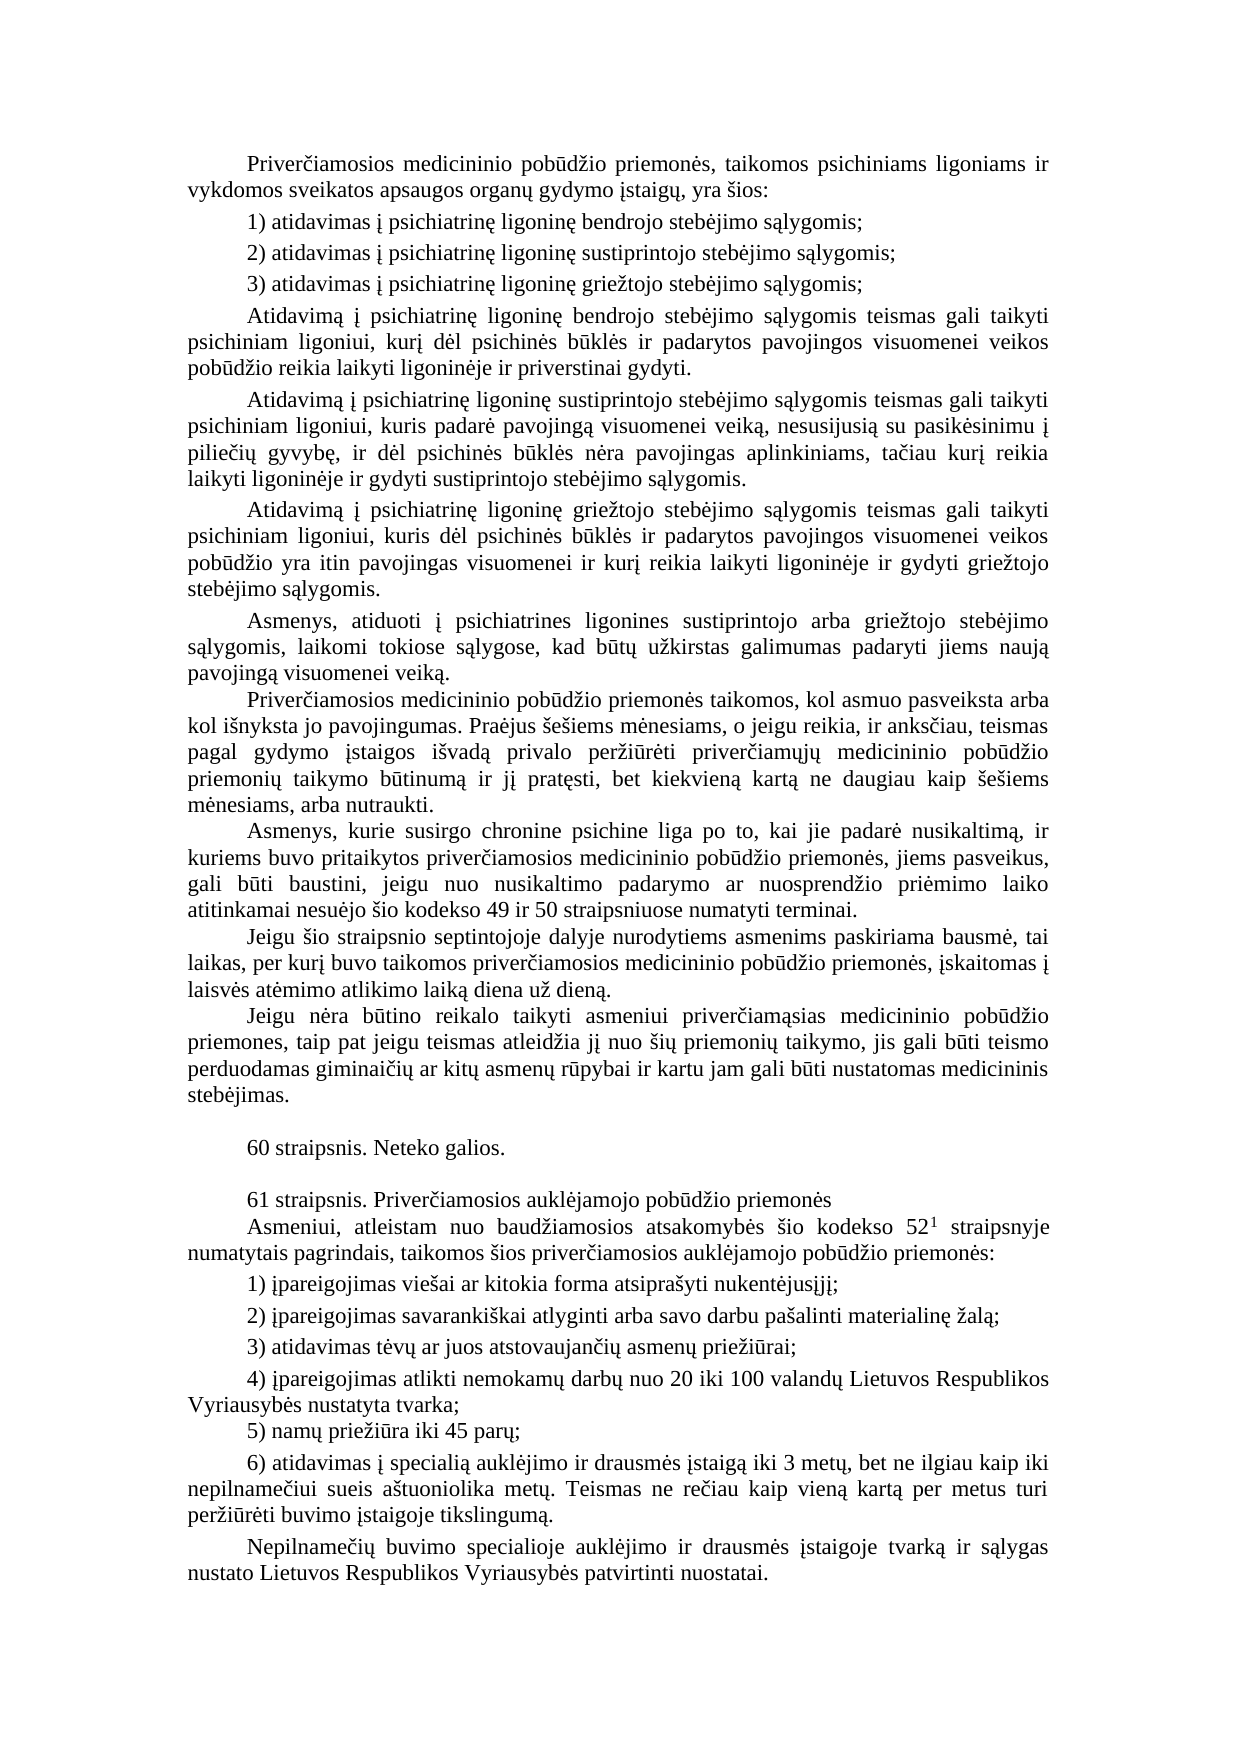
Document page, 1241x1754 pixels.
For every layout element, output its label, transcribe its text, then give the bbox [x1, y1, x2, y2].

text 2) atidavimas į psichiatrinę ligoninę sustiprintojo stebėjimo sąlygomis; [187, 239, 1050, 265]
text Asmeniui, atleistam nuo baudžiamosios atsakomybės šio kodekso 521 straipsnyje numatytais pagrindais, taikomos šios priverčiamosios auklėjamojo pobūdžio priemonės: [187, 1213, 1050, 1266]
text 1) atidavimas į psichiatrinę ligoninę bendrojo stebėjimo sąlygomis; [187, 208, 1050, 234]
text 5) namų priežiūra iki 45 parų; [209, 1417, 1050, 1444]
text Priverčiamosios medicininio pobūdžio priemonės taikomos, kol asmuo pasveiksta arba kol išnyksta jo pavojingumas. Praėjus šešiems mėnesiams, o jeigu reikia, ir anksčiau, teismas pagal gydymo įstaigos išvadą privalo peržiūrėti priverčiamųjų medicininio pobūdžio priemonių taikymo būtinumą ir jį pratęsti, bet kiekvieną kartą ne daugiau kaip šešiems mėnesiams, arba nutraukti. [187, 686, 1050, 817]
text Atidavimą į psichiatrinę ligoninę griežtojo stebėjimo sąlygomis teismas gali taikyti psichiniam ligoniui, kuris dėl psichinės būklės ir padarytos pavojingos visuomenei veikos pobūdžio yra itin pavojingas visuomenei ir kurį reikia laikyti ligoninėje ir gydyti griežtojo stebėjimo sąlygomis. [187, 496, 1050, 602]
text 1) įpareigojimas viešai ar kitokia forma atsiprašyti nukentėjusįjį; [187, 1271, 1050, 1297]
text 61 straipsnis. Priverčiamosios auklėjamojo pobūdžio priemonės [247, 1186, 1050, 1213]
text Asmenys, atiduoti į psichiatrines ligonines sustiprintojo arba griežtojo stebėjimo sąlygomis, laikomi tokiose sąlygose, kad būtų užkirstas galimumas padaryti jiems naują pavojingą visuomenei veiką. [187, 607, 1050, 686]
text 6) atidavimas į specialią auklėjimo ir drausmės įstaigą iki 3 metų, bet ne ilgiau kaip iki nepilnamečiui sueis aštuoniolika metų. Teismas ne rečiau kaip vieną kartą per metus turi peržiūrėti buvimo įstaigoje tikslingumą. [187, 1449, 1050, 1528]
text Atidavimą į psichiatrinę ligoninę bendrojo stebėjimo sąlygomis teismas gali taikyti psichiniam ligoniui, kurį dėl psichinės būklės ir padarytos pavojingos visuomenei veikos pobūdžio reikia laikyti ligoninėje ir priverstinai gydyti. [187, 302, 1050, 381]
text Asmenys, kurie susirgo chronine psichine liga po to, kai jie padarė nusikaltimą, ir kuriems buvo pritaikytos priverčiamosios medicininio pobūdžio priemonės, jiems pasveikus, gali būti baustini, jeigu nuo nusikaltimo padarymo ar nuosprendžio priėmimo laiko atitinkamai nesuėjo šio kodekso 49 ir 50 straipsniuose numatyti terminai. [187, 817, 1050, 923]
text 3) atidavimas į psichiatrinę ligoninę griežtojo stebėjimo sąlygomis; [187, 270, 1050, 297]
text 60 straipsnis. Neteko galios. [205, 1134, 1050, 1160]
text 2) įpareigojimas savarankiškai atlyginti arba savo darbu pašalinti materialinę žalą; [187, 1302, 1050, 1328]
text 4) įpareigojimas atlikti nemokamų darbų nuo 20 iki 100 valandų Lietuvos Respublikos Vyriausybės nustatyta tvarka; [187, 1364, 1050, 1417]
text Nepilnamečių buvimo specialioje auklėjimo ir drausmės įstaigoje tvarką ir sąlygas nustato Lietuvos Respublikos Vyriausybės patvirtinti nuostatai. [187, 1533, 1050, 1585]
text Jeigu šio straipsnio septintojoje dalyje nurodytiems asmenims paskiriama bausmė, tai laikas, per kurį buvo taikomos priverčiamosios medicininio pobūdžio priemonės, įskaitomas į laisvės atėmimo atlikimo laiką diena už dieną. [187, 923, 1050, 1002]
text 3) atidavimas tėvų ar juos atstovaujančių asmenų priežiūrai; [187, 1333, 1050, 1359]
text Atidavimą į psichiatrinę ligoninę sustiprintojo stebėjimo sąlygomis teismas gali taikyti psichiniam ligoniui, kuris padarė pavojingą visuomenei veiką, nesusijusią su pasikėsinimu į piliečių gyvybę, ir dėl psichinės būklės nėra pavojingas aplinkiniams, tačiau kurį reikia laikyti ligoninėje ir gydyti sustiprintojo stebėjimo sąlygomis. [187, 386, 1050, 491]
text Priverčiamosios medicininio pobūdžio priemonės, taikomos psichiniams ligoniams ir vykdomos sveikatos apsaugos organų gydymo įstaigų, yra šios: [187, 150, 1050, 203]
text Jeigu nėra būtino reikalo taikyti asmeniui priverčiamąsias medicininio pobūdžio priemones, taip pat jeigu teismas atleidžia jį nuo šių priemonių taikymo, jis gali būti teismo perduodamas giminaičių ar kitų asmenų rūpybai ir kartu jam gali būti nustatomas medicininis stebėjimas. [187, 1002, 1050, 1107]
